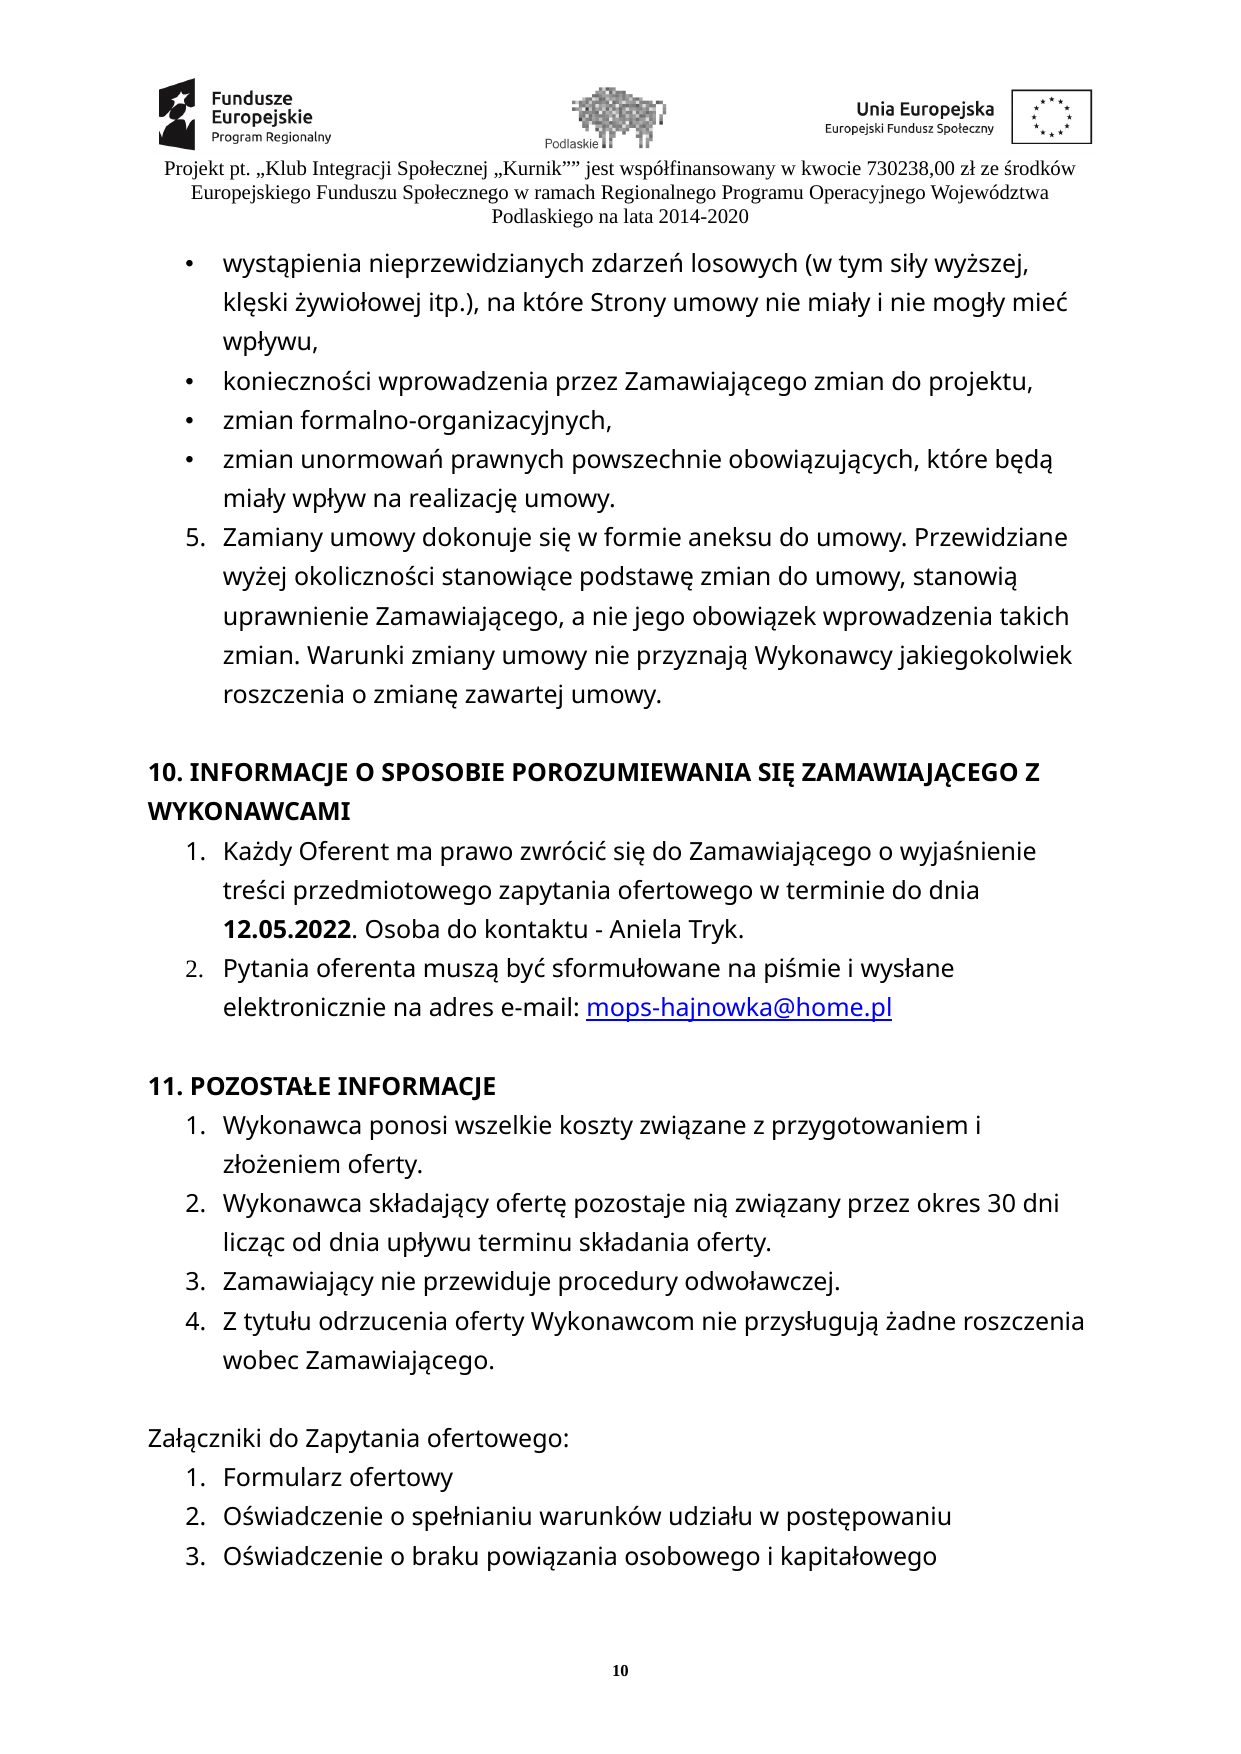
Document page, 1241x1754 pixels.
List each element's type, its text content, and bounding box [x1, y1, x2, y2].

list wystąpienia nieprzewidzianych zdarzeń losowych (w tym siły wyższej, klęski żywiołowej itp.), na które Strony umowy nie miały i nie mogły mieć wpływu, [185, 246, 1093, 358]
list Wykonawca składający ofertę pozostaje nią związany przez okres 30 dni licząc od dnia upływu terminu składania oferty. [185, 1186, 1093, 1259]
picture [150, 73, 1096, 156]
text Załączniki do Zapytania ofertowego: [148, 1421, 1093, 1455]
list Oświadczenie o spełnianiu warunków udziału w postępowaniu [185, 1499, 1093, 1533]
list Zamiany umowy dokonuje się w formie aneksu do umowy. Przewidziane wyżej okoliczności stanowiące podstawę zmian do umowy, stanowią uprawnienie Zamawiającego, a nie jego obowiązek wprowadzenia takich zmian. Warunki zmiany umowy nie przyznają Wykonawcy jakiegokolwiek roszczenia o zmianę zawartej umowy. [185, 520, 1093, 711]
list Zamawiający nie przewiduje procedury odwoławczej. [185, 1264, 1093, 1298]
list Pytania oferenta muszą być sformułowane na piśmie i wysłane elektronicznie na adres e-mail: mops-hajnowka@home.pl [185, 951, 1093, 1024]
list Formularz ofertowy [185, 1460, 1093, 1494]
list Każdy Oferent ma prawo zwrócić się do Zamawiającego o wyjaśnienie treści przedmiotowego zapytania ofertowego w terminie do dnia 12.05.2022. Osoba do kontaktu - Aniela Tryk. [185, 833, 1093, 946]
list Oświadczenie o braku powiązania osobowego i kapitałowego [185, 1538, 1093, 1572]
list zmian formalno-organizacyjnych, [185, 402, 1093, 436]
list konieczności wprowadzenia przez Zamawiającego zmian do projektu, [185, 363, 1093, 397]
text 11. POZOSTAŁE INFORMACJE [148, 1068, 1093, 1102]
list Z tytułu odrzucenia oferty Wykonawcom nie przysługują żadne roszczenia wobec Zamawiającego. [185, 1303, 1093, 1376]
list zmian unormowań prawnych powszechnie obowiązujących, które będą miały wpływ na realizację umowy. [185, 441, 1093, 515]
list Wykonawca ponosi wszelkie koszty związane z przygotowaniem i złożeniem oferty. [185, 1107, 1093, 1181]
text 10. INFORMACJE O SPOSOBIE POROZUMIEWANIA SIĘ ZAMAWIAJĄCEGO Z WYKONAWCAMI [148, 755, 1093, 828]
